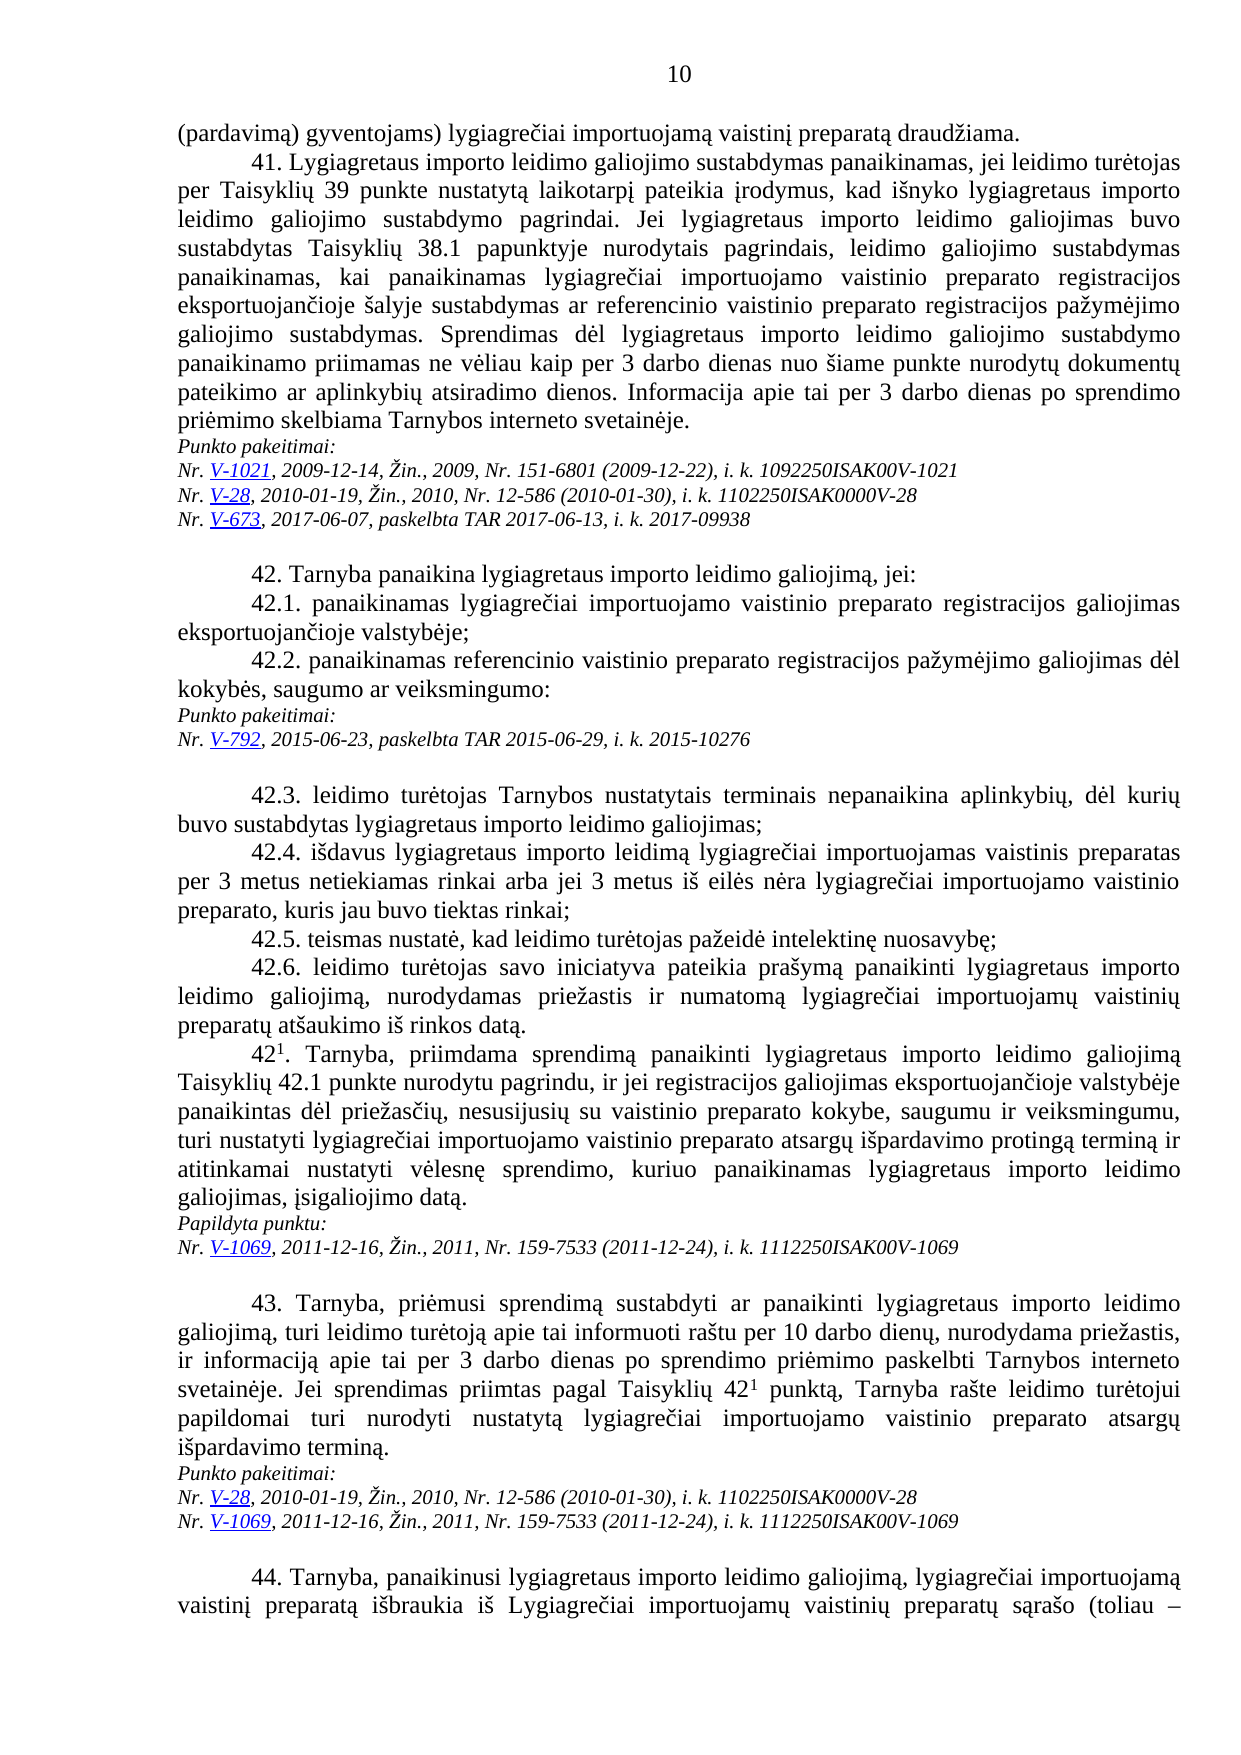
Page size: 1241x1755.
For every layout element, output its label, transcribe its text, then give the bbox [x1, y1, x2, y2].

text Papildyta punktu: [177, 1211, 1181, 1235]
text 42.3. leidimo turėtojas Tarnybos nustatytais terminais nepanaikina aplinkybių, dėl kurių buvo sustabdytas lygiagretaus importo leidimo galiojimas; [177, 780, 1181, 837]
text 42.1. panaikinamas lygiagrečiai importuojamo vaistinio preparato registracijos galiojimas eksportuojančioje valstybėje; [177, 588, 1181, 646]
text Punkto pakeitimai: [177, 703, 1181, 727]
text 42.2. panaikinamas referencinio vaistinio preparato registracijos pažymėjimo galiojimas dėl kokybės, saugumo ar veiksmingumo: [177, 646, 1181, 703]
text Nr. V-673, 2017-06-07, paskelbta TAR 2017-06-13, i. k. 2017-09938 [177, 507, 1181, 531]
text 41. Lygiagretaus importo leidimo galiojimo sustabdymas panaikinamas, jei leidimo turėtojas per Taisyklių 39 punkte nustatytą laikotarpį pateikia įrodymus, kad išnyko lygiagretaus importo leidimo galiojimo sustabdymo pagrindai. Jei lygiagretaus importo leidimo galiojimas buvo sustabdytas Taisyklių 38.1 papunktyje nurodytais pagrindais, leidimo galiojimo sustabdymas panaikinamas, kai panaikinamas lygiagrečiai importuojamo vaistinio preparato registracijos eksportuojančioje šalyje sustabdymas ar referencinio vaistinio preparato registracijos pažymėjimo galiojimo sustabdymas. Sprendimas dėl lygiagretaus importo leidimo galiojimo sustabdymo panaikinamo priimamas ne vėliau kaip per 3 darbo dienas nuo šiame punkte nurodytų dokumentų pateikimo ar aplinkybių atsiradimo dienos. Informacija apie tai per 3 darbo dienas po sprendimo priėmimo skelbiama Tarnybos interneto svetainėje. [177, 147, 1181, 434]
text 421. Tarnyba, priimdama sprendimą panaikinti lygiagretaus importo leidimo galiojimą Taisyklių 42.1 punkte nurodytu pagrindu, ir jei registracijos galiojimas eksportuojančioje valstybėje panaikintas dėl priežasčių, nesusijusių su vaistinio preparato kokybe, saugumu ir veiksmingumu, turi nustatyti lygiagrečiai importuojamo vaistinio preparato atsargų išpardavimo protingą terminą ir atitinkamai nustatyti vėlesnę sprendimo, kuriuo panaikinamas lygiagretaus importo leidimo galiojimas, įsigaliojimo datą. [177, 1039, 1181, 1211]
text Nr. V-1069, 2011-12-16, Žin., 2011, Nr. 159-7533 (2011-12-24), i. k. 1112250ISAK00V-1069 [177, 1509, 1181, 1533]
text Nr. V-792, 2015-06-23, paskelbta TAR 2015-06-29, i. k. 2015-10276 [177, 727, 1181, 751]
text Nr. V-1021, 2009-12-14, Žin., 2009, Nr. 151-6801 (2009-12-22), i. k. 1092250ISAK00V-1021 [177, 458, 1181, 482]
text Punkto pakeitimai: [177, 1461, 1181, 1485]
text 42.5. teismas nustatė, kad leidimo turėtojas pažeidė intelektinę nuosavybę; [177, 924, 1181, 952]
text 44. Tarnyba, panaikinusi lygiagretaus importo leidimo galiojimą, lygiagrečiai importuojamą vaistinį preparatą išbraukia iš Lygiagrečiai importuojamų vaistinių preparatų sąrašo (toliau – [177, 1562, 1181, 1619]
text (pardavimą) gyventojams) lygiagrečiai importuojamą vaistinį preparatą draudžiama. [177, 118, 1181, 147]
text Nr. V-28, 2010-01-19, Žin., 2010, Nr. 12-586 (2010-01-30), i. k. 1102250ISAK0000V-28 [177, 1485, 1181, 1509]
text 42.4. išdavus lygiagretaus importo leidimą lygiagrečiai importuojamas vaistinis preparatas per 3 metus netiekiamas rinkai arba jei 3 metus iš eilės nėra lygiagrečiai importuojamo vaistinio preparato, kuris jau buvo tiektas rinkai; [177, 837, 1181, 924]
text Nr. V-1069, 2011-12-16, Žin., 2011, Nr. 159-7533 (2011-12-24), i. k. 1112250ISAK00V-1069 [177, 1235, 1181, 1259]
text 43. Tarnyba, priėmusi sprendimą sustabdyti ar panaikinti lygiagretaus importo leidimo galiojimą, turi leidimo turėtoją apie tai informuoti raštu per 10 darbo dienų, nurodydama priežastis, ir informaciją apie tai per 3 darbo dienas po sprendimo priėmimo paskelbti Tarnybos interneto svetainėje. Jei sprendimas priimtas pagal Taisyklių 421 punktą, Tarnyba rašte leidimo turėtojui papildomai turi nurodyti nustatytą lygiagrečiai importuojamo vaistinio preparato atsargų išpardavimo terminą. [177, 1288, 1181, 1461]
text 42. Tarnyba panaikina lygiagretaus importo leidimo galiojimą, jei: [177, 559, 1181, 588]
text Nr. V-28, 2010-01-19, Žin., 2010, Nr. 12-586 (2010-01-30), i. k. 1102250ISAK0000V-28 [177, 482, 1181, 507]
text 42.6. leidimo turėtojas savo iniciatyva pateikia prašymą panaikinti lygiagretaus importo leidimo galiojimą, nurodydamas priežastis ir numatomą lygiagrečiai importuojamų vaistinių preparatų atšaukimo iš rinkos datą. [177, 952, 1181, 1039]
text Punkto pakeitimai: [177, 434, 1181, 458]
